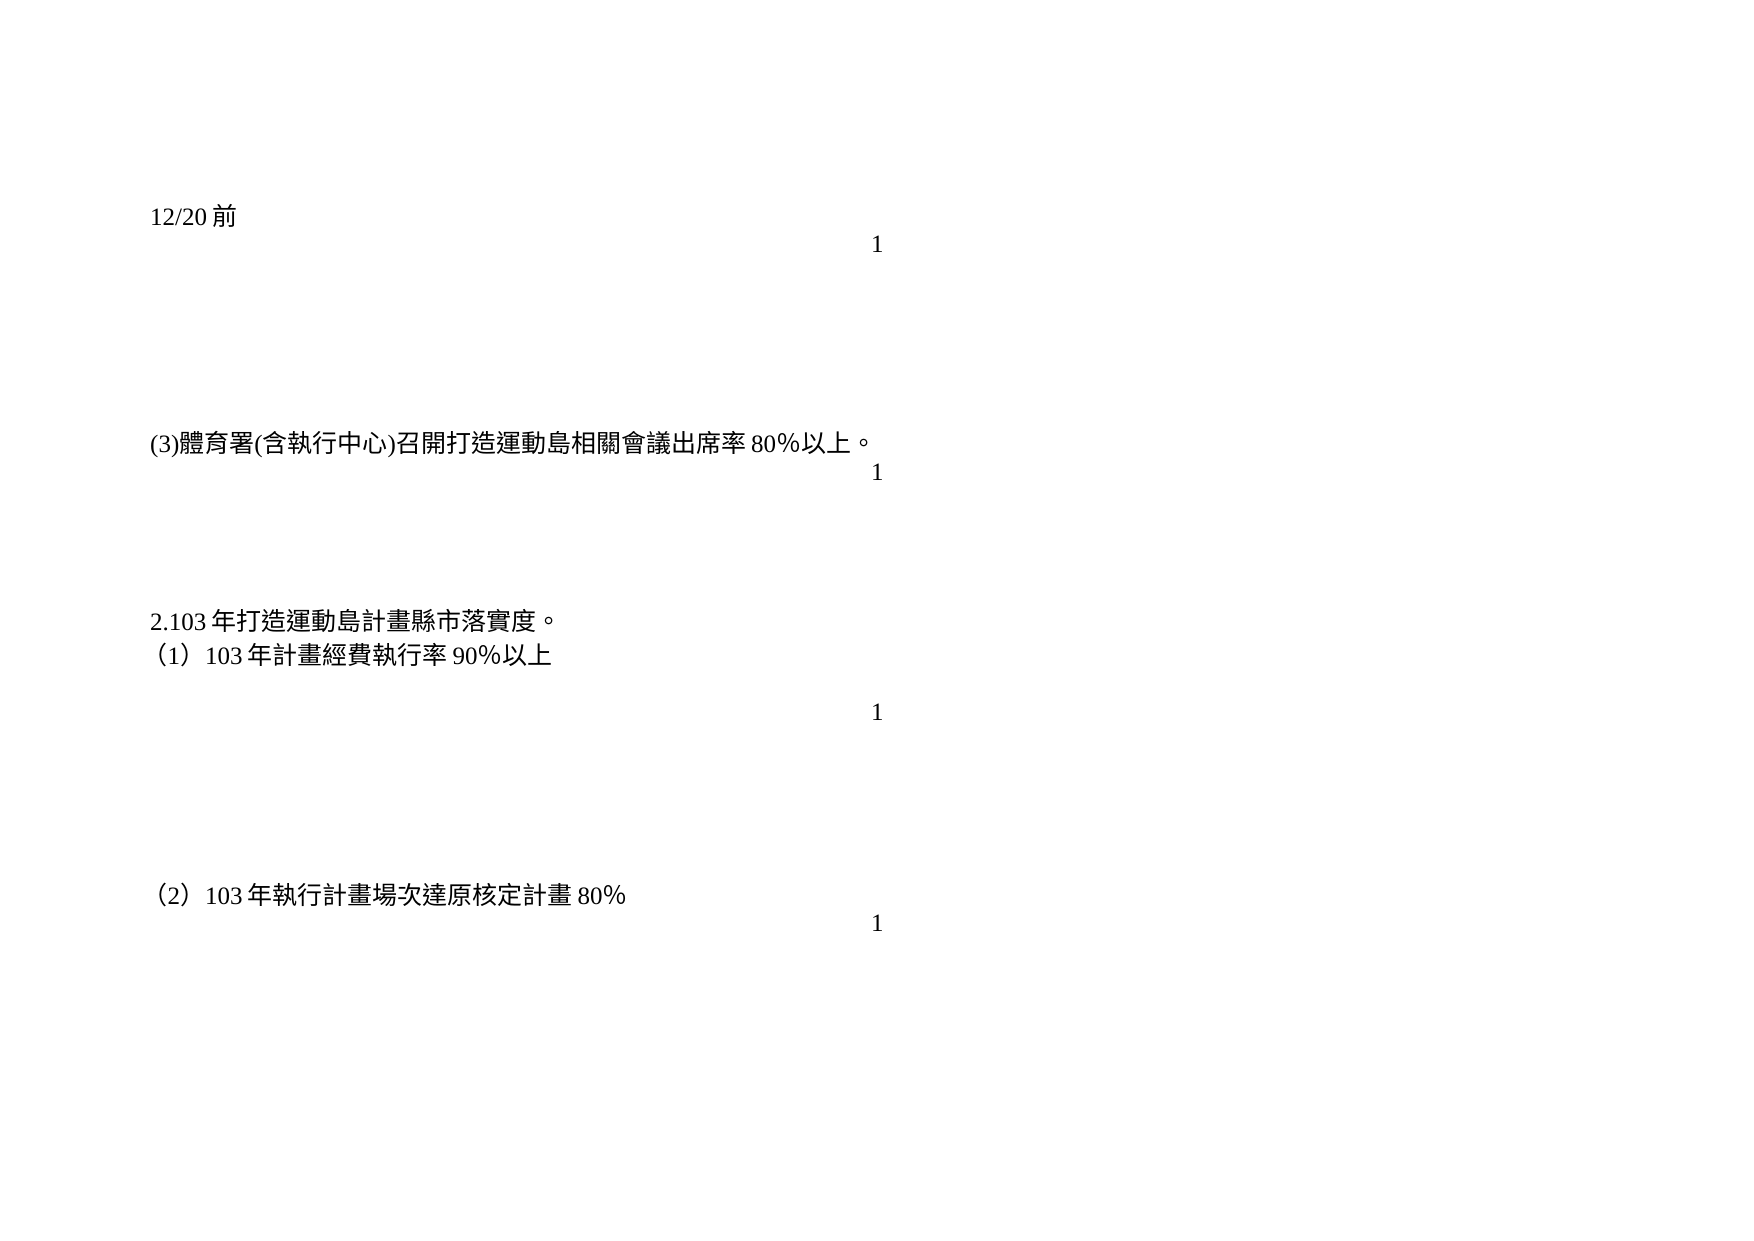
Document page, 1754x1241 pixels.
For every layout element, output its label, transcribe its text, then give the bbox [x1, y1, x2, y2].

text 2.103年打造運動島計畫縣市落實度。 [150, 610, 1604, 635]
text （2）103年執行計畫場次達原核定計畫80％ [142, 875, 1604, 911]
text 1 [150, 233, 1604, 258]
text 1 [150, 911, 1604, 936]
text 12/20前 [150, 196, 1604, 233]
text （1）103年計畫經費執行率90％以上 [142, 635, 1604, 671]
text 1 [150, 460, 1604, 485]
text (3)體育署(含執行中心)召開打造運動島相關會議出席率80％以上。 [150, 424, 1604, 460]
text 1 [150, 700, 1604, 725]
